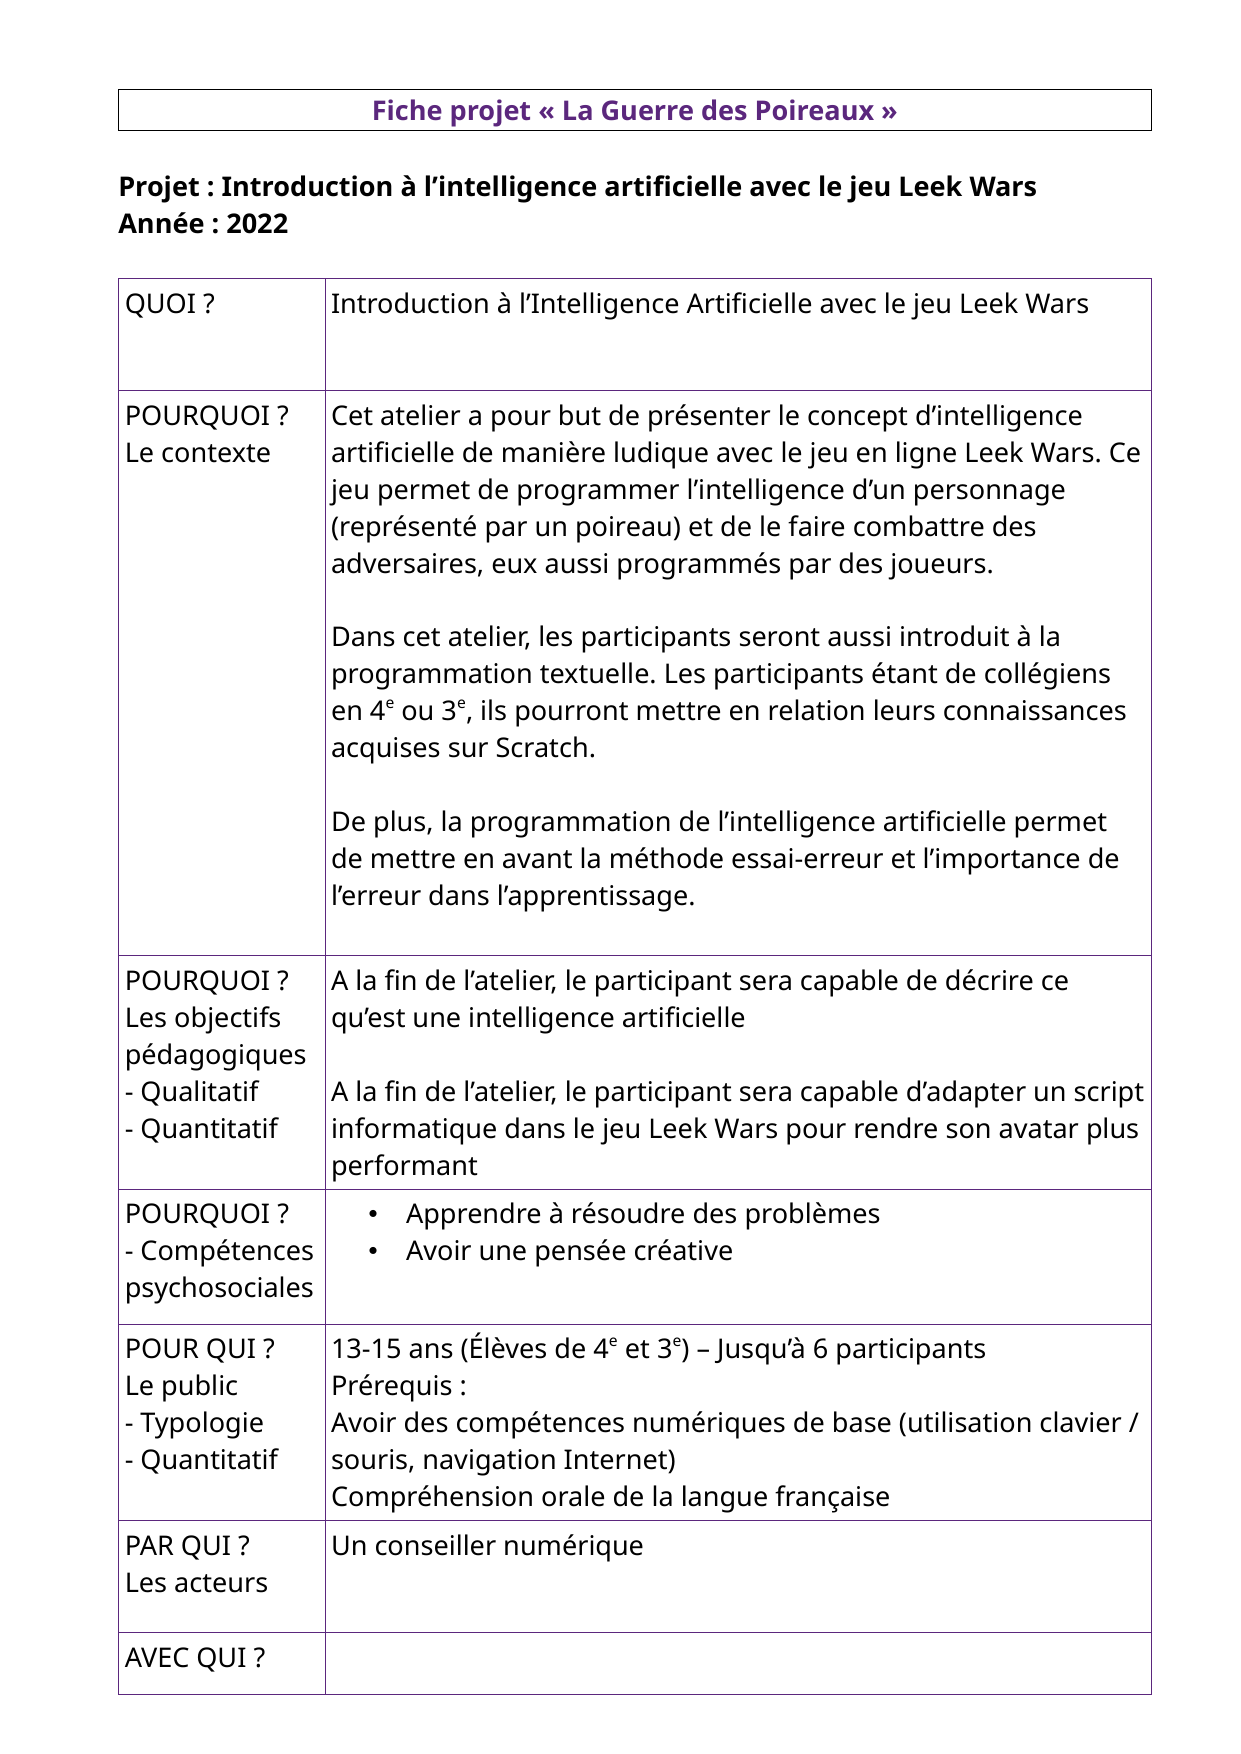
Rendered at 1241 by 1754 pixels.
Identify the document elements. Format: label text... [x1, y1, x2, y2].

table_cell Pourquoi ? - Compétences psychosociales [119, 1190, 325, 1324]
table_cell Apprendre à résoudre des problèmes Avoir une pensée créative [326, 1190, 1151, 1324]
text Année : 2022 [118, 204, 1152, 241]
table_cell 13-15 ans (Élèves de 4e et 3e) – Jusqu’à 6 participants Prérequis : Avoir des compétences numériques de base (utilisation clavier / souris, navigation Internet) Compréhension orale de la langue française [326, 1325, 1151, 1520]
text Projet : Introduction à l’intelligence artificielle avec le jeu Leek Wars [118, 167, 1152, 204]
table_cell A la fin de l’atelier, le participant sera capable de décrire ce qu’est une intelligence artificielle A la fin de l’atelier, le participant sera capable d’adapter un script informatique dans le jeu Leek Wars pour rendre son avatar plus performant [326, 956, 1151, 1189]
text Fiche projet « La Guerre des Poireaux » [119, 90, 1151, 130]
table_cell [326, 1633, 1151, 1694]
table_header Quoi ? [119, 279, 325, 390]
table_cell Pourquoi ? Le contexte [119, 391, 325, 955]
table_cell Pourquoi ? Les objectifs pédagogiques - Qualitatif - Quantitatif [119, 956, 325, 1189]
table_cell Par qui ? Les acteurs [119, 1521, 325, 1632]
table_cell Un conseiller numérique [326, 1521, 1151, 1632]
table_cell Pour qui ? Le public - Typologie - Quantitatif [119, 1325, 325, 1520]
table_header Introduction à l’Intelligence Artificielle avec le jeu Leek Wars [326, 279, 1151, 390]
table_cell Avec qui ? [119, 1633, 325, 1694]
table_cell Cet atelier a pour but de présenter le concept d’intelligence artificielle de manière ludique avec le jeu en ligne Leek Wars. Ce jeu permet de programmer l’intelligence d’un personnage (représenté par un poireau) et de le faire combattre des adversaires, eux aussi programmés par des joueurs. Dans cet atelier, les participants seront aussi introduit à la programmation textuelle. Les participants étant de collégiens en 4e ou 3e, ils pourront mettre en relation leurs connaissances acquises sur Scratch. De plus, la programmation de l’intelligence artificielle permet de mettre en avant la méthode essai-erreur et l’importance de l’erreur dans l’apprentissage. [326, 391, 1151, 955]
